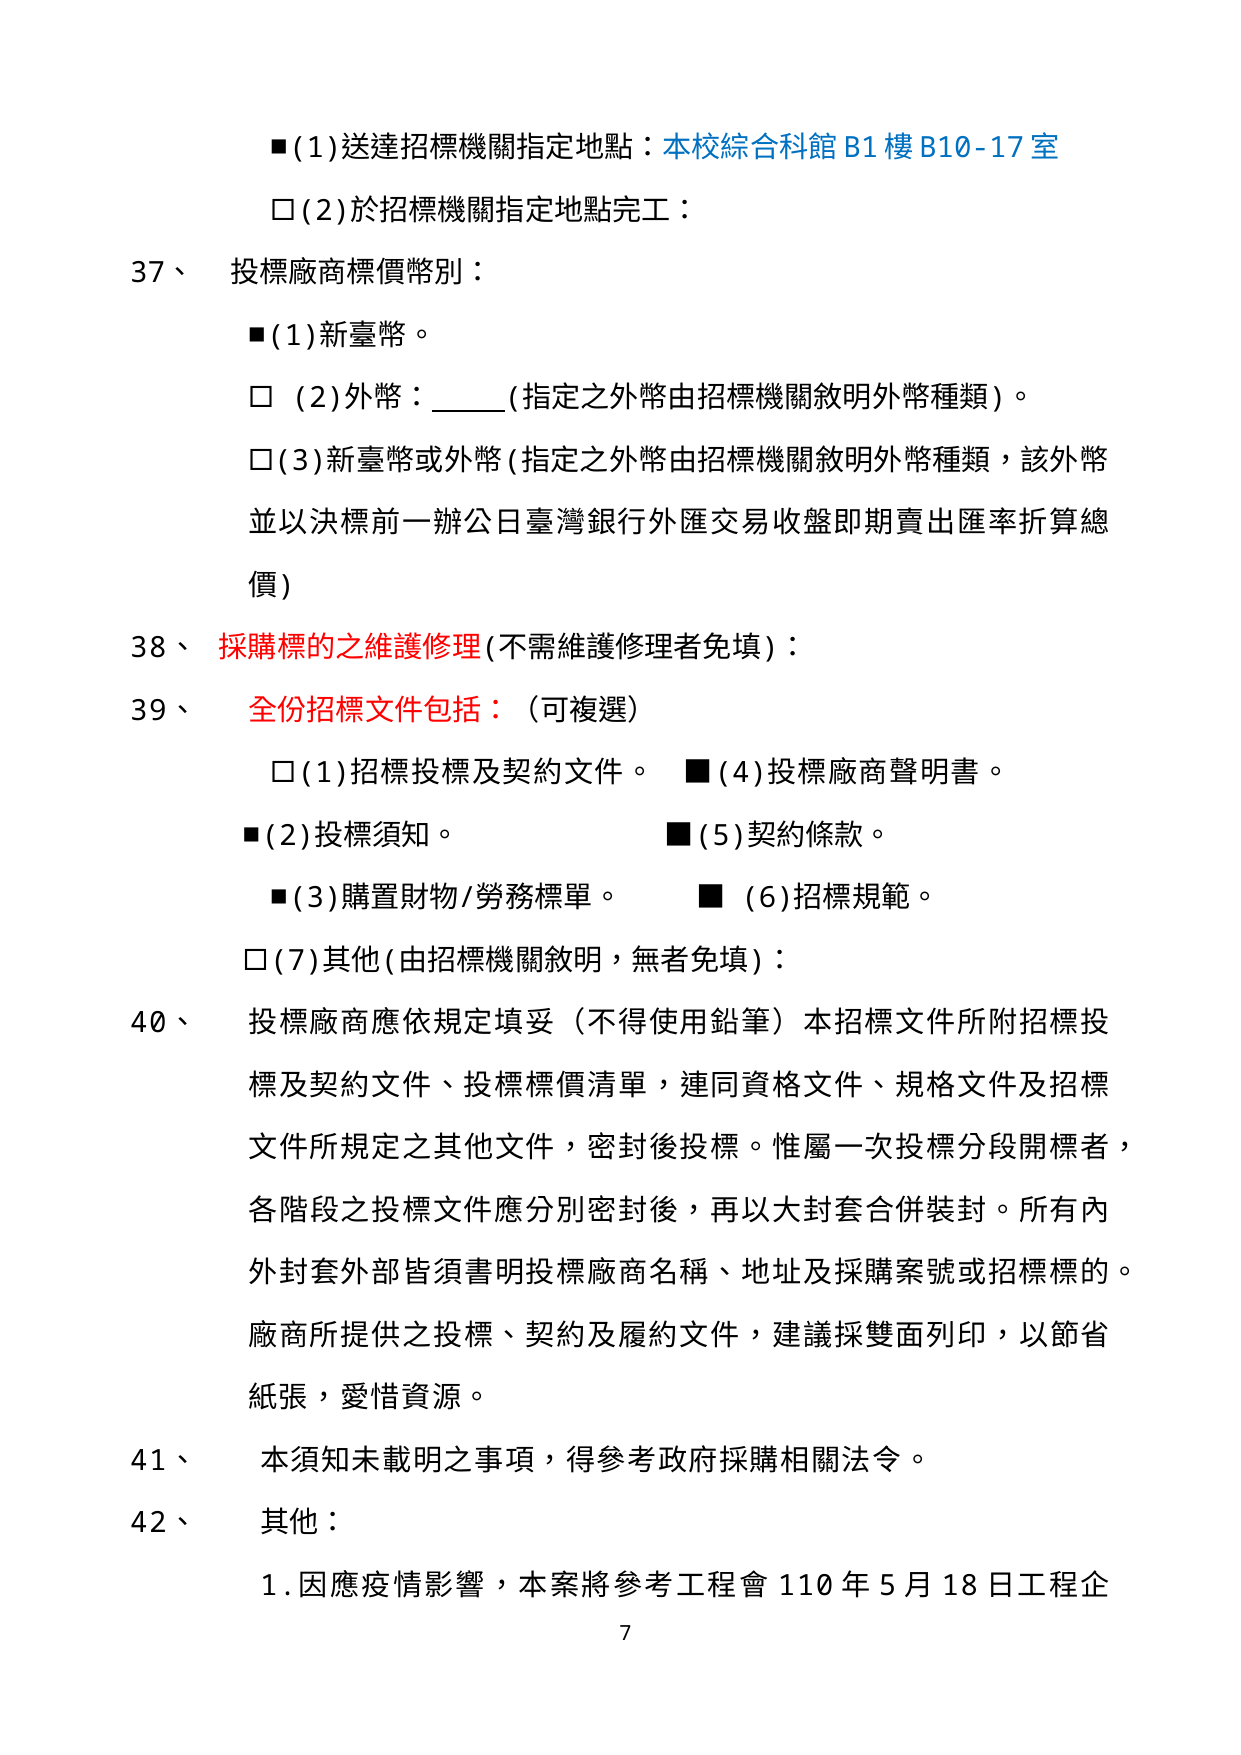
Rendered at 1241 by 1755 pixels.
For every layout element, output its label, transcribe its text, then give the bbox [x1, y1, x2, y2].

text ■(1)新臺幣。 [248, 291, 1110, 353]
text (1)招標投標及契約文件。 ■(4)投標廠商聲明書。 [130, 728, 1110, 791]
list 本須知未載明之事項，得參考政府採購相關法令。 [130, 1416, 1110, 1478]
list 採購標的之維護修理(不需維護修理者免填)： [130, 603, 1110, 666]
text (7)其他(由招標機關敘明，無者免填)： [242, 916, 1110, 978]
text ■(1)送達招標機關指定地點：本校綜合科館B1樓B10-17室 [130, 103, 1110, 166]
text (3)新臺幣或外幣(指定之外幣由招標機關敘明外幣種類，該外幣並以決標前一辦公日臺灣銀行外匯交易收盤即期賣出匯率折算總價) [248, 416, 1110, 603]
list 投標廠商應依規定填妥（不得使用鉛筆）本招標文件所附招標投標及契約文件、投標標價清單，連同資格文件、規格文件及招標文件所規定之其他文件，密封後投標。惟屬一次投標分段開標者，各階段之投標文件應分別密封後，再以大封套合併裝封。所有內外封套外部皆須書明投標廠商名稱、地址及採購案號或招標標的。廠商所提供之投標、契約及履約文件，建議採雙面列印，以節省紙張，愛惜資源。 [130, 978, 1110, 1416]
text ■(3)購置財物/勞務標單。 ■ (6)招標規範。 [130, 853, 1110, 916]
list 全份招標文件包括：（可複選） [130, 666, 1110, 728]
list 投標廠商標價幣別： [130, 228, 1110, 291]
text  (2)外幣： (指定之外幣由招標機關敘明外幣種類)。 [248, 353, 1110, 416]
text ■(2)投標須知。 ■(5)契約條款。 [242, 791, 1110, 853]
text 1.因應疫情影響，本案將參考工程會110年5月18日工程企 [260, 1541, 1110, 1603]
list 其他： [130, 1478, 1110, 1541]
text (2)於招標機關指定地點完工： [130, 166, 1110, 228]
